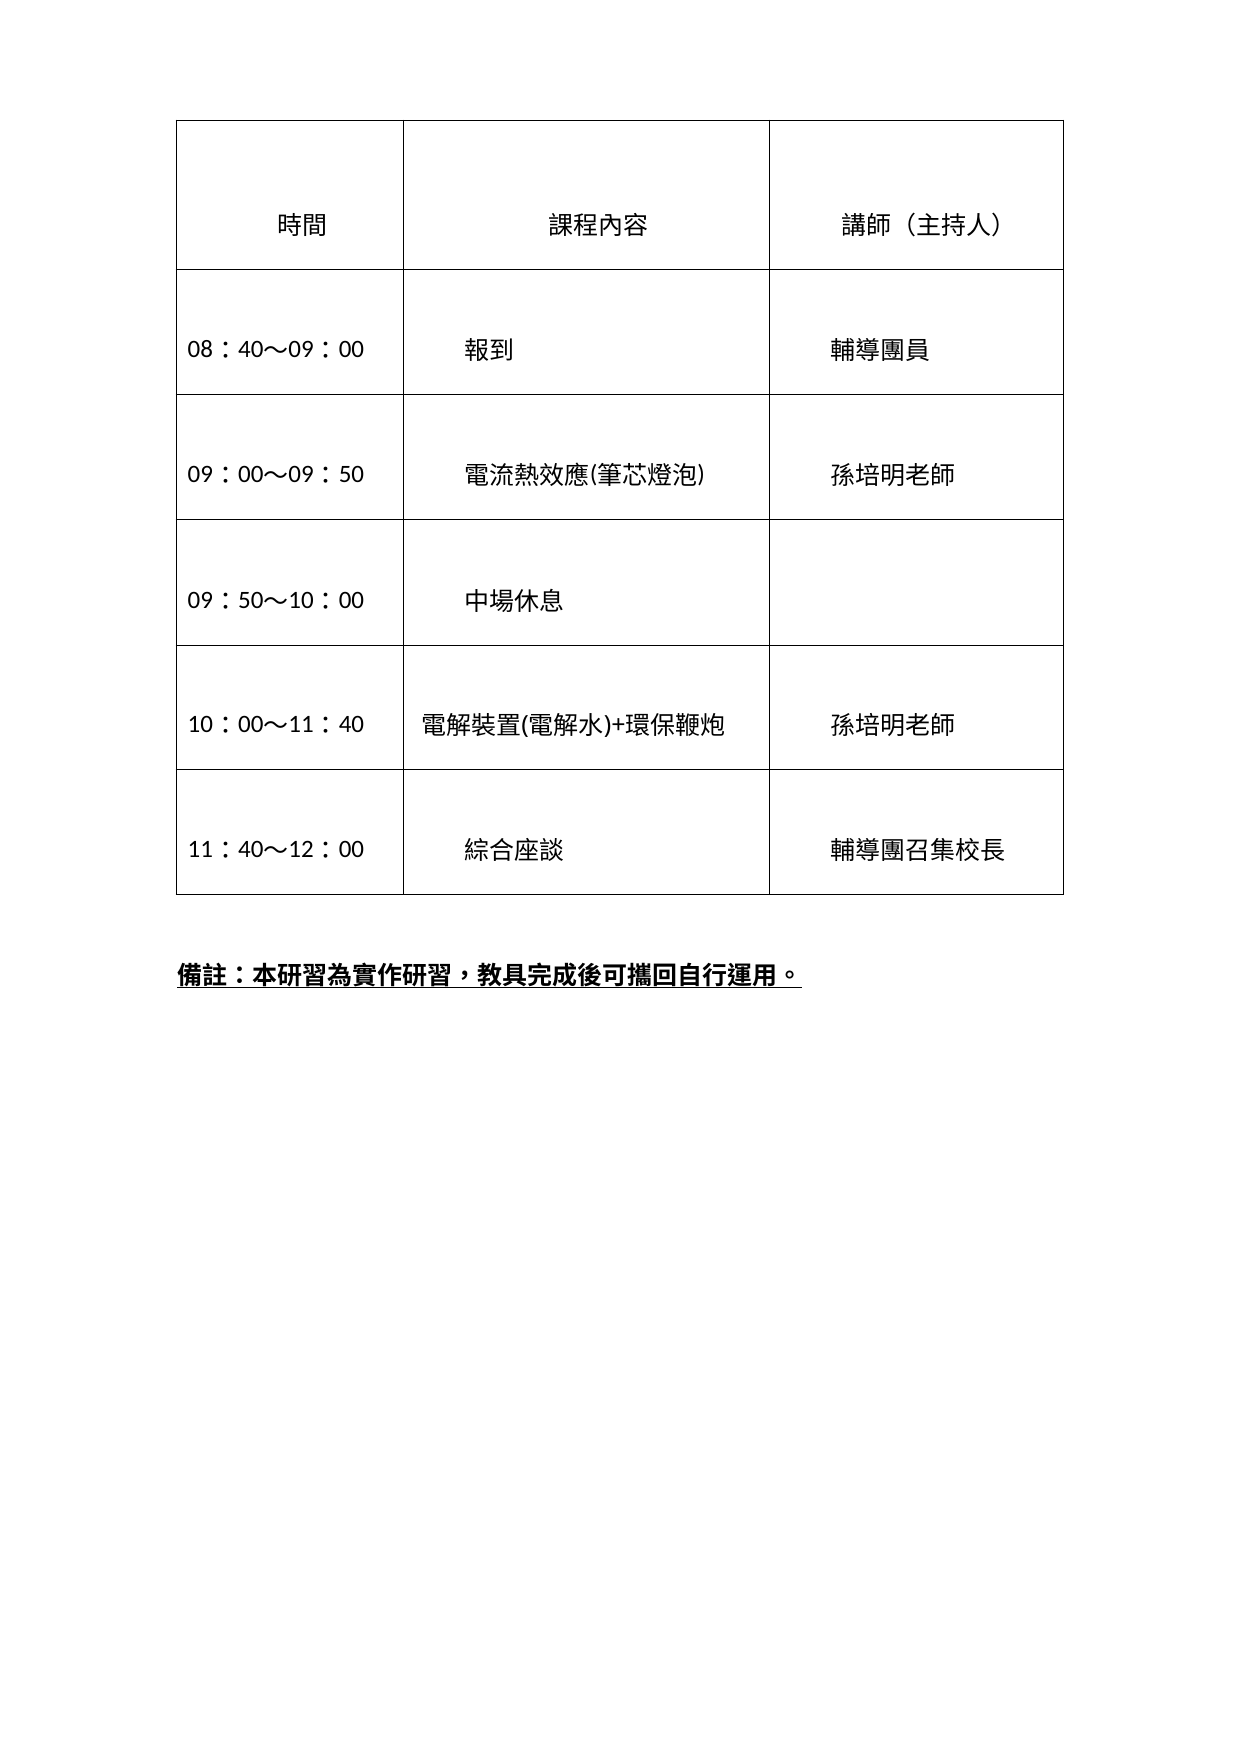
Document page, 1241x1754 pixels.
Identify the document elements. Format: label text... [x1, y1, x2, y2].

text 備註：本研習為實作研習，教具完成後可攜回自行運用。 [125, 932, 1140, 994]
table_header 課程內容 [404, 121, 769, 269]
table_cell 孫培明老師 [770, 395, 1063, 519]
table_cell 10：00〜11：40 [177, 646, 403, 769]
table_cell 中場休息 [404, 520, 769, 645]
table_cell 11：40〜12：00 [177, 770, 403, 894]
table_cell 09：50〜10：00 [177, 520, 403, 645]
table_cell [770, 520, 1063, 645]
table_cell 08：40〜09：00 [177, 270, 403, 394]
table_cell 綜合座談 [404, 770, 769, 894]
table_cell 報到 [404, 270, 769, 394]
table_header 時間 [177, 121, 403, 269]
table_cell 09：00〜09：50 [177, 395, 403, 519]
table_cell 電流熱效應(筆芯燈泡) [404, 395, 769, 519]
table_cell 輔導團召集校長 [770, 770, 1063, 894]
table_header 講師（主持人） [770, 121, 1063, 269]
table_cell 電解裝置(電解水)+環保鞭炮 [404, 646, 769, 769]
table_cell 孫培明老師 [770, 646, 1063, 769]
table_cell 輔導團員 [770, 270, 1063, 394]
